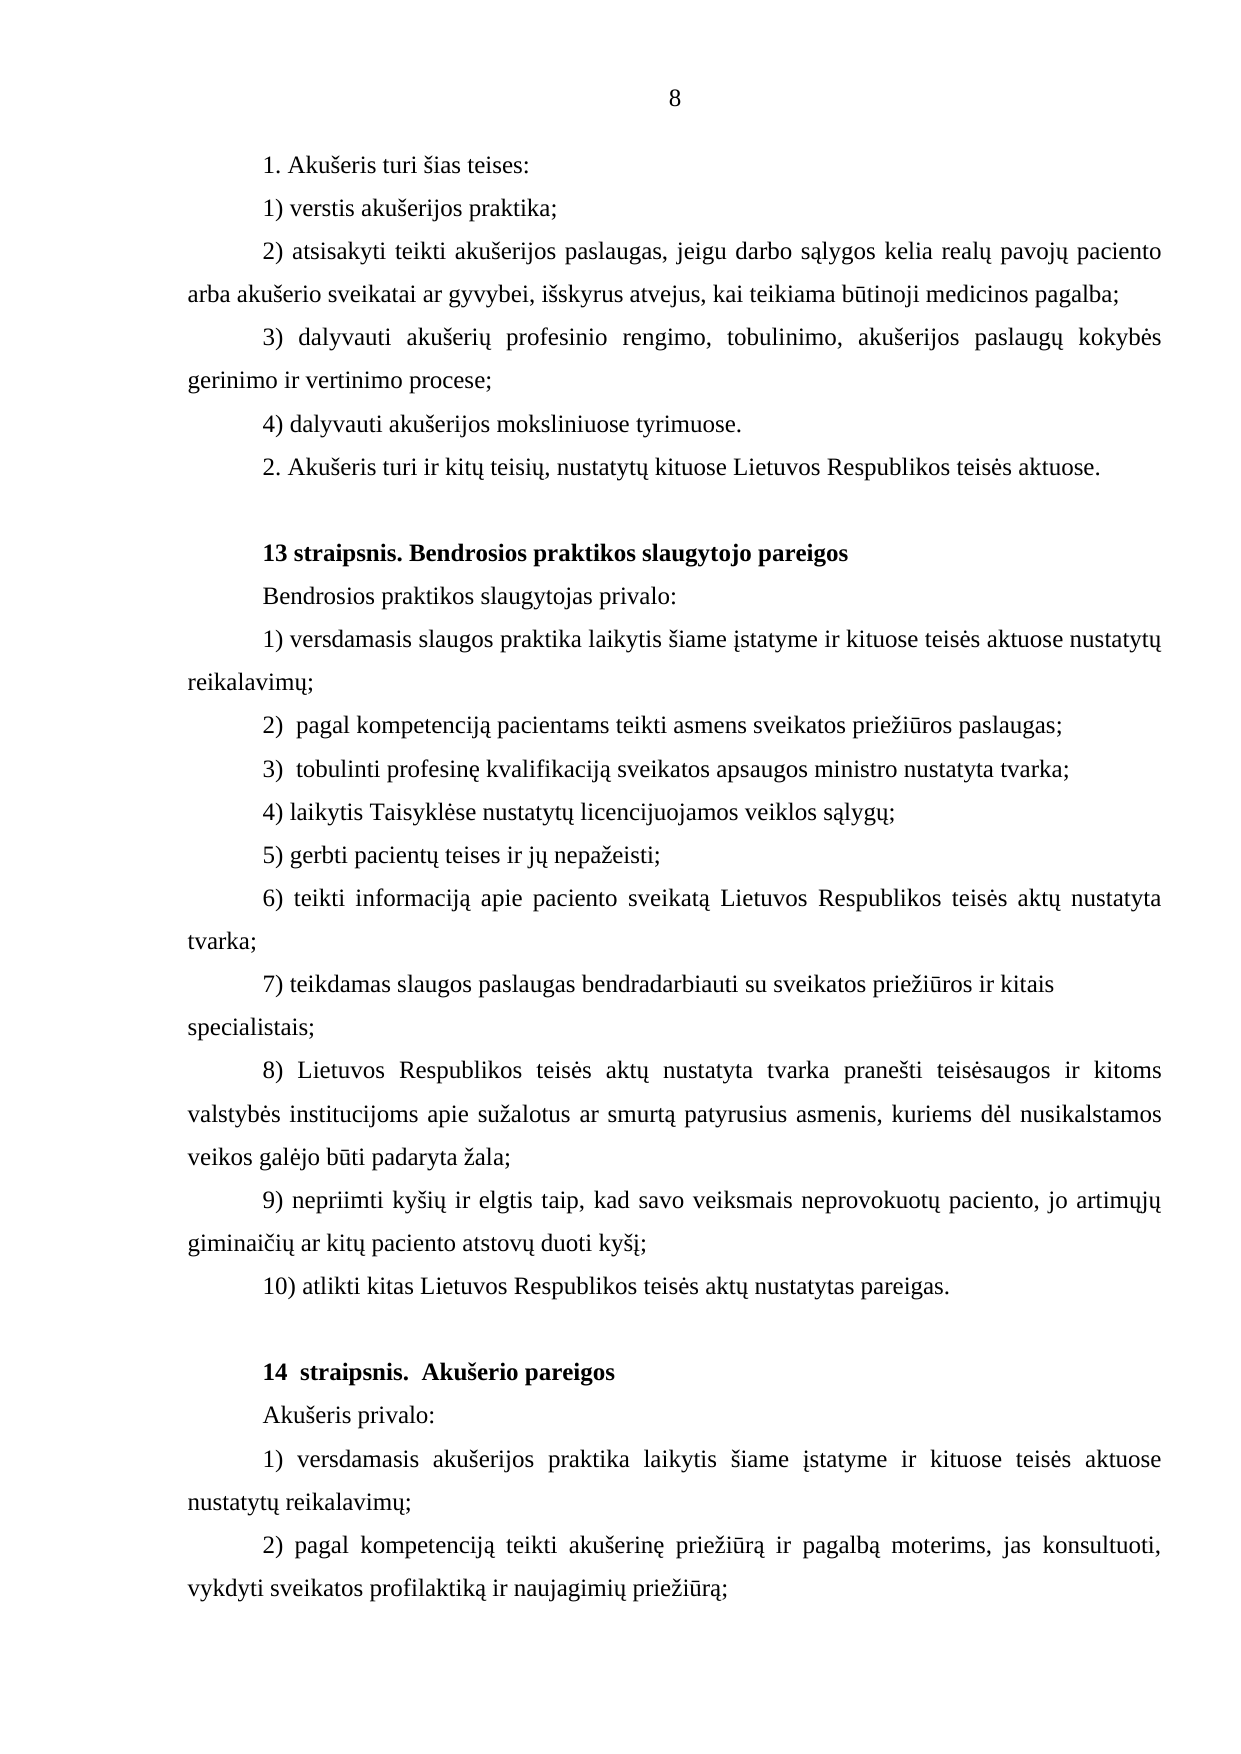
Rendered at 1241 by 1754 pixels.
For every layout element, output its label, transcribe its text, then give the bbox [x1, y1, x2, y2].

text 3) tobulinti profesinę kvalifikaciją sveikatos apsaugos ministro nustatyta tvarka; [262, 754, 1162, 782]
text specialistais; [187, 1012, 1162, 1041]
text 2) atsisakyti teikti akušerijos paslaugas, jeigu darbo sąlygos kelia realų pavojų paciento arba akušerio sveikatai ar gyvybei, išskyrus atvejus, kai teikiama būtinoji medicinos pagalba; [187, 236, 1162, 308]
text 2) pagal kompetenciją teikti akušerinę priežiūrą ir pagalbą moterims, jas konsultuoti, vykdyti sveikatos profilaktiką ir naujagimių priežiūrą; [187, 1530, 1162, 1602]
text 3) dalyvauti akušerių profesinio rengimo, tobulinimo, akušerijos paslaugų kokybės gerinimo ir vertinimo procese; [187, 322, 1162, 394]
text 5) gerbti pacientų teises ir jų nepažeisti; [262, 840, 1162, 869]
text 4) laikytis Taisyklėse nustatytų licencijuojamos veiklos sąlygų; [262, 797, 1162, 826]
text 6) teikti informaciją apie paciento sveikatą Lietuvos Respublikos teisės aktų nustatyta tvarka; [187, 883, 1162, 955]
text 2) pagal kompetenciją pacientams teikti asmens sveikatos priežiūros paslaugas; [262, 711, 1162, 739]
text 9) nepriimti kyšių ir elgtis taip, kad savo veiksmais neprovokuotų paciento, jo artimųjų giminaičių ar kitų paciento atstovų duoti kyšį; [187, 1185, 1162, 1257]
text 13 straipsnis. Bendrosios praktikos slaugytojo pareigos [262, 538, 1162, 567]
text 1. Akušeris turi šias teises: [187, 150, 1162, 179]
text 4) dalyvauti akušerijos moksliniuose tyrimuose. [262, 409, 1162, 437]
text Akušeris privalo: [187, 1401, 1162, 1429]
text 14 straipsnis. Akušerio pareigos [262, 1357, 1162, 1386]
text 7) teikdamas slaugos paslaugas bendradarbiauti su sveikatos priežiūros ir kitais [262, 969, 1162, 998]
text 8) Lietuvos Respublikos teisės aktų nustatyta tvarka pranešti teisėsaugos ir kitoms valstybės institucijoms apie sužalotus ar smurtą patyrusius asmenis, kuriems dėl nusikalstamos veikos galėjo būti padaryta žala; [187, 1056, 1162, 1171]
text Bendrosios praktikos slaugytojas privalo: [187, 581, 1162, 610]
text 2. Akušeris turi ir kitų teisių, nustatytų kituose Lietuvos Respublikos teisės aktuose. [262, 452, 1162, 481]
text 1) verstis akušerijos praktika; [262, 193, 1162, 222]
text 1) versdamasis slaugos praktika laikytis šiame įstatyme ir kituose teisės aktuose nustatytų reikalavimų; [187, 624, 1162, 696]
text 10) atlikti kitas Lietuvos Respublikos teisės aktų nustatytas pareigas. [262, 1271, 1162, 1300]
text 1) versdamasis akušerijos praktika laikytis šiame įstatyme ir kituose teisės aktuose nustatytų reikalavimų; [187, 1444, 1162, 1516]
